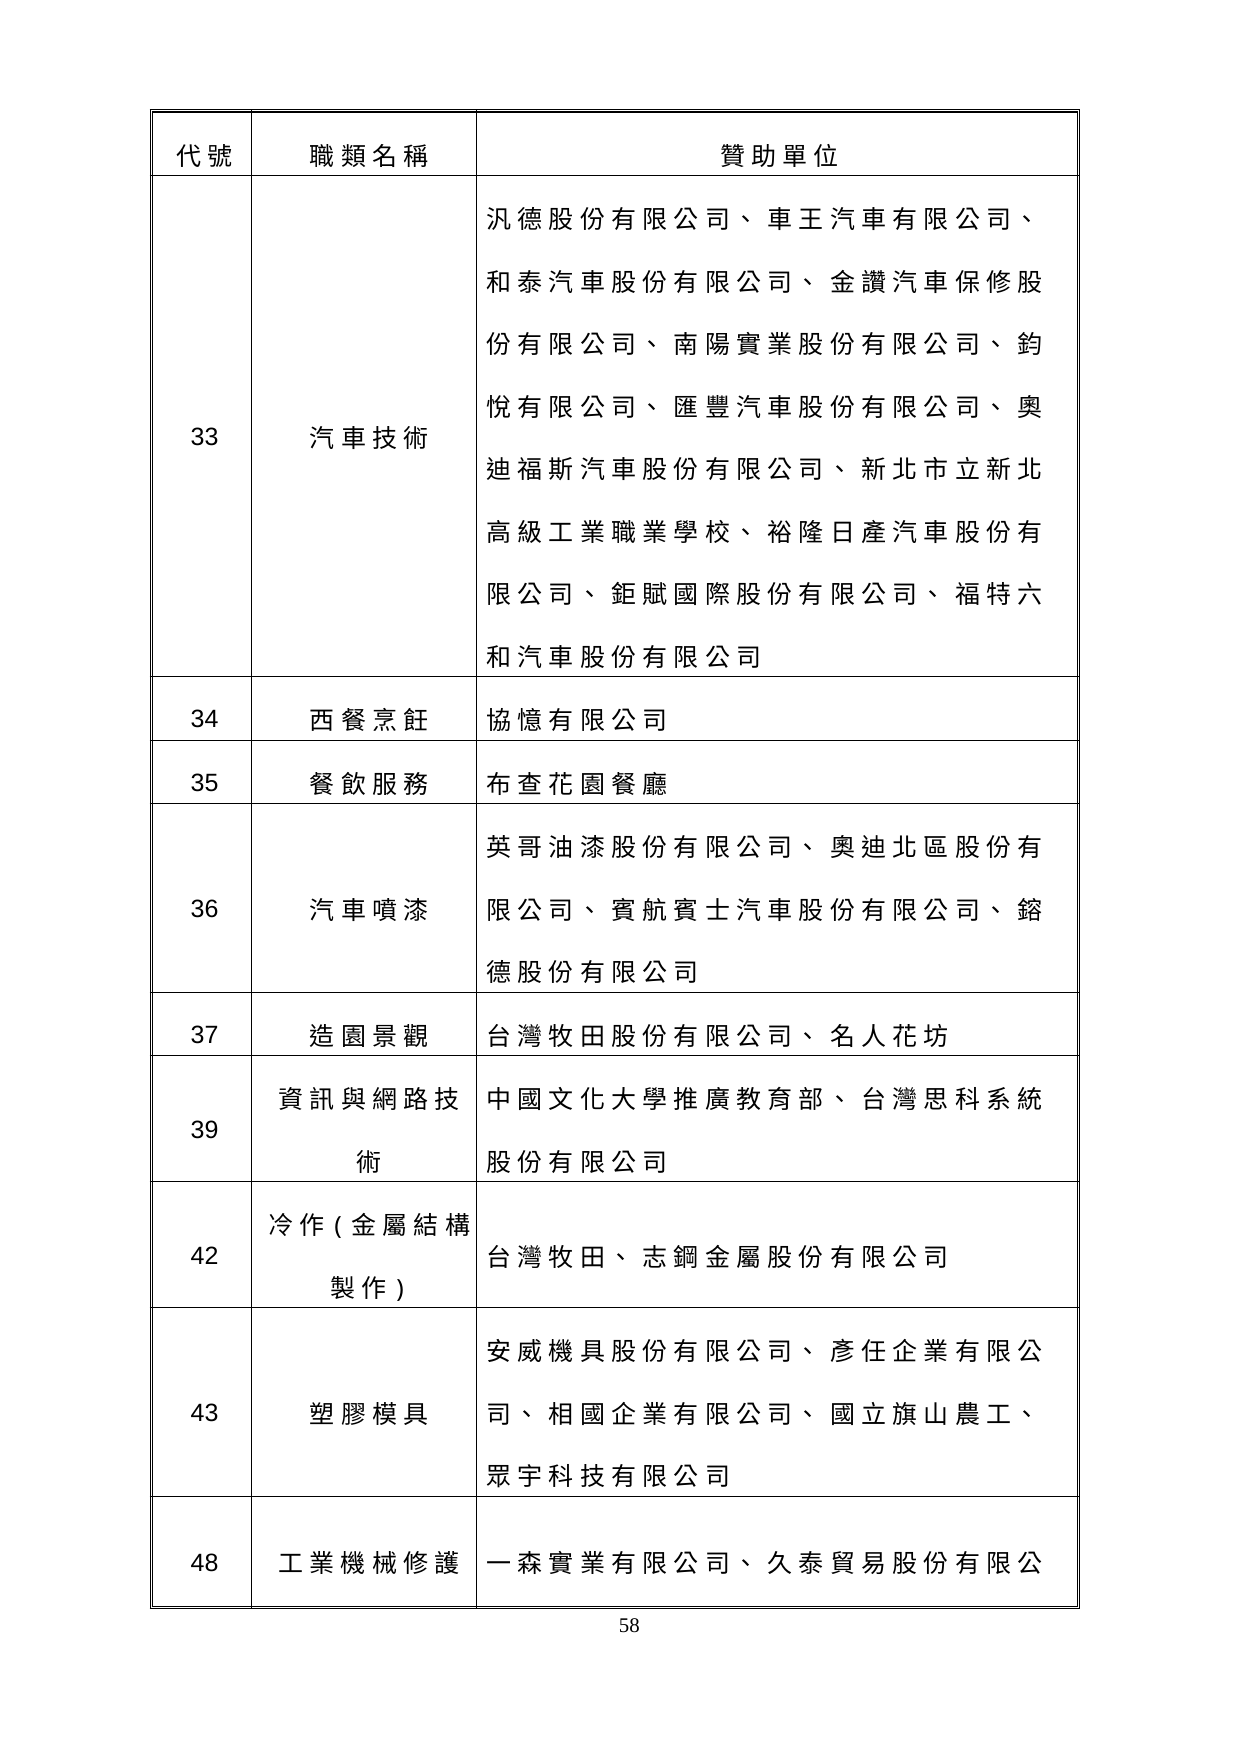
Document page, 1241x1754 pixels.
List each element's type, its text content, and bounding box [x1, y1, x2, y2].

table_cell 一森實業有限公司、久泰貿易股份有限公 [477, 1497, 1077, 1606]
table_cell 造園景觀 [252, 993, 476, 1055]
table_cell 汽車技術 [252, 176, 476, 676]
table_cell 布查花園餐廳 [477, 741, 1077, 803]
table_cell 汽車噴漆 [252, 804, 476, 992]
table_cell 工業機械修護 [252, 1497, 476, 1606]
table_header 代號 [153, 113, 251, 175]
table_cell 35 [153, 741, 251, 803]
table_header 贊助單位 [477, 113, 1077, 175]
table_cell 安威機具股份有限公司、彥任企業有限公司、相國企業有限公司、國立旗山農工、眾宇科技有限公司 [477, 1308, 1077, 1496]
table_cell 資訊與網路技術 [252, 1056, 476, 1181]
table_cell 43 [153, 1308, 251, 1496]
table_cell 33 [153, 176, 251, 676]
table_cell 英哥油漆股份有限公司、奧迪北區股份有限公司、賓航賓士汽車股份有限公司、鎔德股份有限公司 [477, 804, 1077, 992]
table_cell 汎德股份有限公司、車王汽車有限公司、和泰汽車股份有限公司、金讚汽車保修股份有限公司、南陽實業股份有限公司、鈞悅有限公司、匯豐汽車股份有限公司、奧迪福斯汽車股份有限公司、新北市立新北高級工業職業學校、裕隆日產汽車股份有限公司、鉅賦國際股份有限公司、福特六和汽車股份有限公司 [477, 176, 1077, 676]
table_cell 餐飲服務 [252, 741, 476, 803]
table_cell 台灣牧田股份有限公司、名人花坊 [477, 993, 1077, 1055]
table_cell 39 [153, 1056, 251, 1181]
table_cell 48 [153, 1497, 251, 1606]
table_header 職類名稱 [252, 113, 476, 175]
table_cell 36 [153, 804, 251, 992]
table_cell 塑膠模具 [252, 1308, 476, 1496]
table_cell 冷作(金屬結構製作) [252, 1182, 476, 1307]
table_cell 西餐烹飪 [252, 677, 476, 739]
table_cell 37 [153, 993, 251, 1055]
table_cell 42 [153, 1182, 251, 1307]
table_cell 台灣牧田、志鋼金屬股份有限公司 [477, 1182, 1077, 1307]
table_cell 中國文化大學推廣教育部、台灣思科系統股份有限公司 [477, 1056, 1077, 1181]
table_cell 34 [153, 677, 251, 739]
table_cell 協憶有限公司 [477, 677, 1077, 739]
